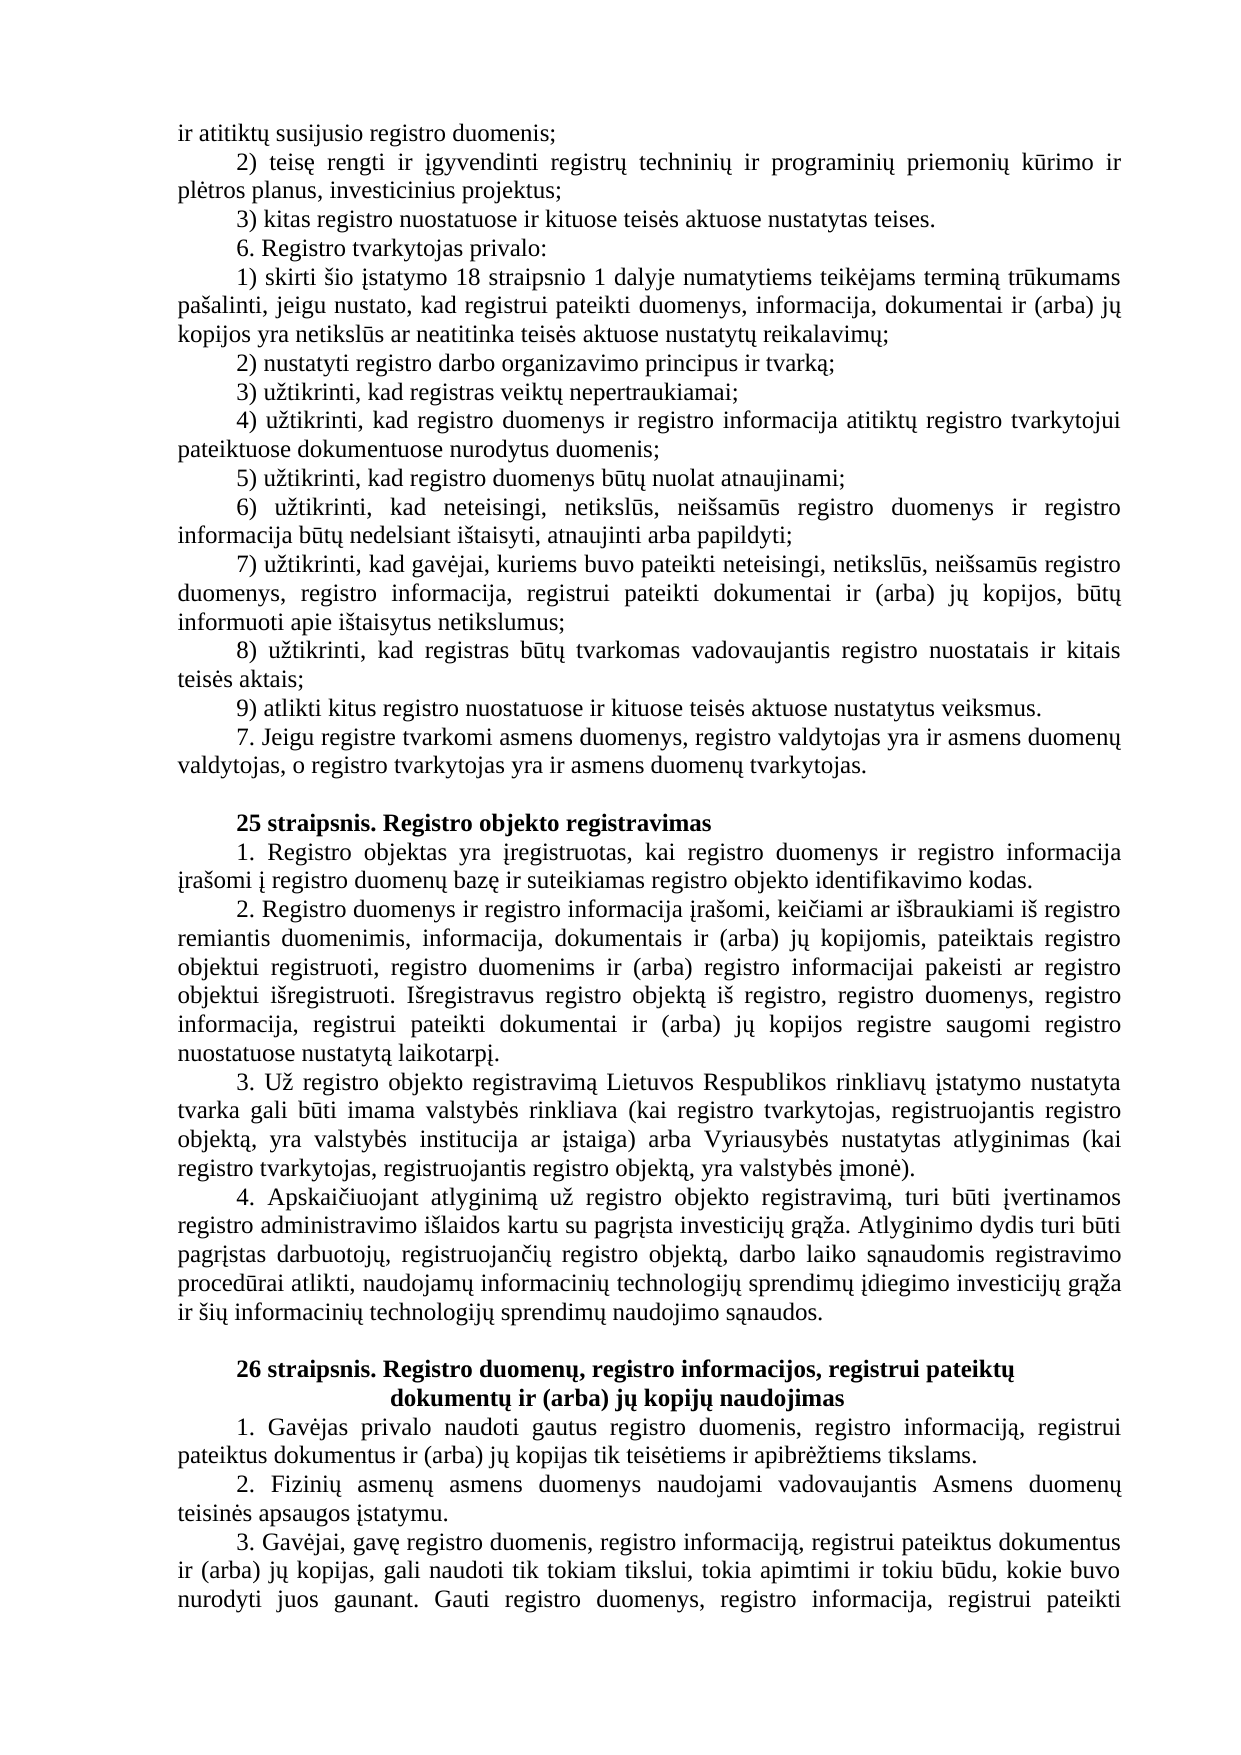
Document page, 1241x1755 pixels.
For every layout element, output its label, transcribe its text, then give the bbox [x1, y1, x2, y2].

text 2. Registro duomenys ir registro informacija įrašomi, keičiami ar išbraukiami iš registro remiantis duomenimis, informacija, dokumentais ir (arba) jų kopijomis, pateiktais registro objektui registruoti, registro duomenims ir (arba) registro informacijai pakeisti ar registro objektui išregistruoti. Išregistravus registro objektą iš registro, registro duomenys, registro informacija, registrui pateikti dokumentai ir (arba) jų kopijos registre saugomi registro nuostatuose nustatytą laikotarpį. [177, 894, 1122, 1067]
text 25 straipsnis. Registro objekto registravimas [177, 808, 1122, 837]
text 4. Apskaičiuojant atlyginimą už registro objekto registravimą, turi būti įvertinamos registro administravimo išlaidos kartu su pagrįsta investicijų grąža. Atlyginimo dydis turi būti pagrįstas darbuotojų, registruojančių registro objektą, darbo laiko sąnaudomis registravimo procedūrai atlikti, naudojamų informacinių technologijų sprendimų įdiegimo investicijų grąža ir šių informacinių technologijų sprendimų naudojimo sąnaudos. [177, 1182, 1122, 1326]
text 6) užtikrinti, kad neteisingi, netikslūs, neišsamūs registro duomenys ir registro informacija būtų nedelsiant ištaisyti, atnaujinti arba papildyti; [177, 492, 1122, 549]
text 2) teisę rengti ir įgyvendinti registrų techninių ir programinių priemonių kūrimo ir plėtros planus, investicinius projektus; [177, 147, 1122, 204]
text ir atitiktų susijusio registro duomenis; [177, 118, 1122, 147]
text 7. Jeigu registre tvarkomi asmens duomenys, registro valdytojas yra ir asmens duomenų valdytojas, o registro tvarkytojas yra ir asmens duomenų tvarkytojas. [177, 722, 1122, 779]
text 5) užtikrinti, kad registro duomenys būtų nuolat atnaujinami; [177, 463, 1122, 492]
text 2. Fizinių asmenų asmens duomenys naudojami vadovaujantis Asmens duomenų teisinės apsaugos įstatymu. [177, 1469, 1122, 1527]
text 3. Gavėjai, gavę registro duomenis, registro informaciją, registrui pateiktus dokumentus ir (arba) jų kopijas, gali naudoti tik tokiam tikslui, tokia apimtimi ir tokiu būdu, kokie buvo nurodyti juos gaunant. Gauti registro duomenys, registro informacija, registrui pateikti [177, 1527, 1122, 1613]
text 9) atlikti kitus registro nuostatuose ir kituose teisės aktuose nustatytus veiksmus. [177, 693, 1122, 722]
text 1. Registro objektas yra įregistruotas, kai registro duomenys ir registro informacija įrašomi į registro duomenų bazę ir suteikiamas registro objekto identifikavimo kodas. [177, 837, 1122, 894]
text 3) kitas registro nuostatuose ir kituose teisės aktuose nustatytas teises. [177, 204, 1122, 233]
text 3) užtikrinti, kad registras veiktų nepertraukiamai; [177, 377, 1122, 406]
text 8) užtikrinti, kad registras būtų tvarkomas vadovaujantis registro nuostatais ir kitais teisės aktais; [177, 636, 1122, 693]
text 6. Registro tvarkytojas privalo: [177, 233, 1122, 262]
text 3. Už registro objekto registravimą Lietuvos Respublikos rinkliavų įstatymo nustatyta tvarka gali būti imama valstybės rinkliava (kai registro tvarkytojas, registruojantis registro objektą, yra valstybės institucija ar įstaiga) arba Vyriausybės nustatytas atlyginimas (kai registro tvarkytojas, registruojantis registro objektą, yra valstybės įmonė). [177, 1067, 1122, 1182]
text 1. Gavėjas privalo naudoti gautus registro duomenis, registro informaciją, registrui pateiktus dokumentus ir (arba) jų kopijas tik teisėtiems ir apibrėžtiems tikslams. [177, 1412, 1122, 1469]
text 7) užtikrinti, kad gavėjai, kuriems buvo pateikti neteisingi, netikslūs, neišsamūs registro duomenys, registro informacija, registrui pateikti dokumentai ir (arba) jų kopijos, būtų informuoti apie ištaisytus netikslumus; [177, 549, 1122, 636]
text 1) skirti šio įstatymo 18 straipsnio 1 dalyje numatytiems teikėjams terminą trūkumams pašalinti, jeigu nustato, kad registrui pateikti duomenys, informacija, dokumentai ir (arba) jų kopijos yra netikslūs ar neatitinka teisės aktuose nustatytų reikalavimų; [177, 262, 1122, 348]
text 4) užtikrinti, kad registro duomenys ir registro informacija atitiktų registro tvarkytojui pateiktuose dokumentuose nurodytus duomenis; [177, 406, 1122, 463]
text 2) nustatyti registro darbo organizavimo principus ir tvarką; [177, 348, 1122, 377]
text 26 straipsnis. Registro duomenų, registro informacijos, registrui pateiktų dokumentų ir (arba) jų kopijų naudojimas [236, 1354, 1122, 1412]
